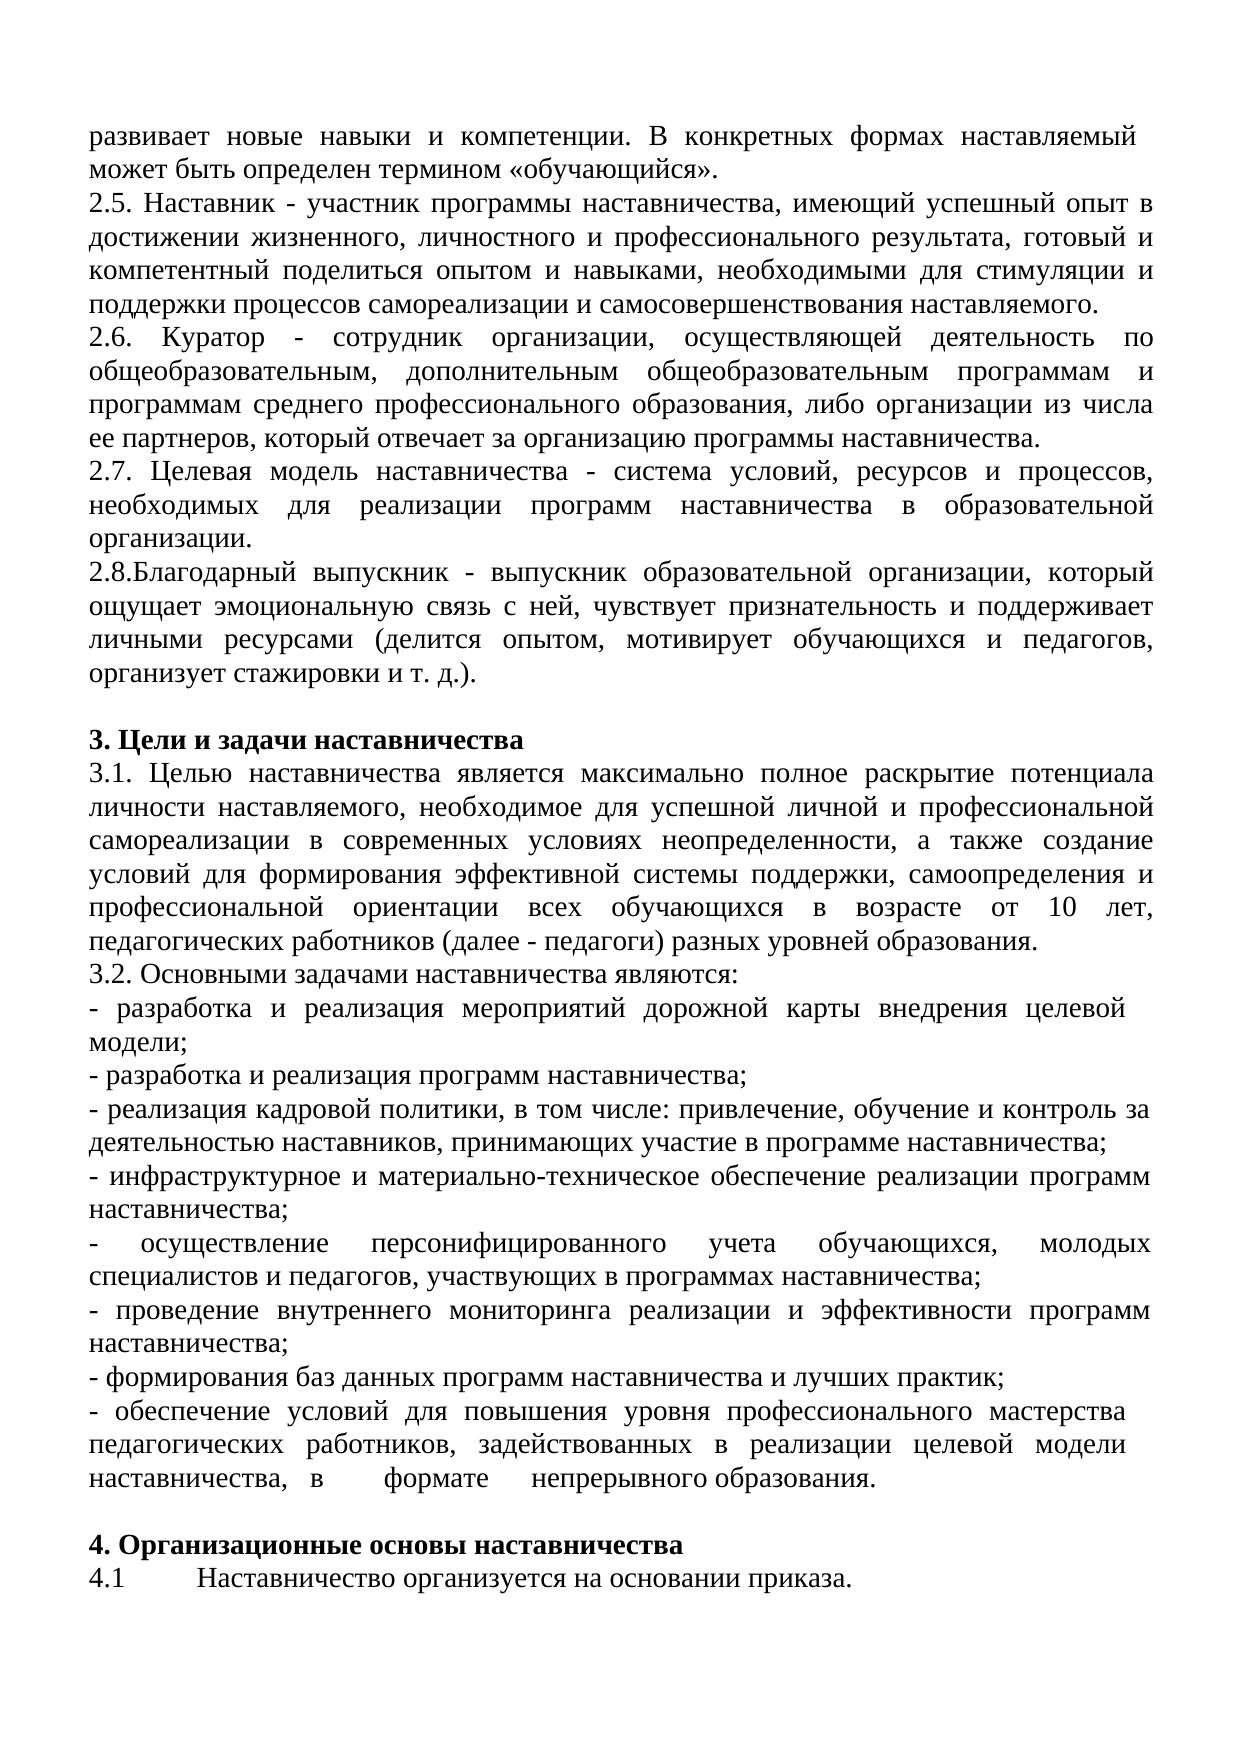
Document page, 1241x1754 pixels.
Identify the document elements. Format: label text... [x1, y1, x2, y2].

text 3.2. Основными задачами наставничества являются: [89, 957, 1154, 990]
text 3. Цели и задачи наставничества [89, 722, 1147, 755]
text - проведение внутреннего мониторинга реализации и эффективности программ наставничества; [89, 1292, 1152, 1359]
text - реализация кадровой политики, в том числе: привлечение, обучение и контроль за деятельностью наставников, принимающих участие в программе наставничества; [89, 1091, 1152, 1158]
text 4. Организационные основы наставничества [89, 1527, 1147, 1560]
text - формирования баз данных программ наставничества и лучших практик; [89, 1359, 1127, 1393]
text развивает новые навыки и компетенции. В конкретных формах наставляемый может быть определен термином «обучающийся». [89, 118, 1137, 185]
text - осуществление персонифицированного учета обучающихся, молодых специалистов и педагогов, участвующих в программах наставничества; [89, 1225, 1152, 1292]
text 3.1. Целью наставничества является максимально полное раскрытие потенциала личности наставляемого, необходимое для успешной личной и профессиональной самореализации в современных условиях неопределенности, а также создание условий для формирования эффективной системы поддержки, самоопределения и профессиональной ориентации всех обучающихся в возрасте от 10 лет, педагогических работников (далее - педагоги) разных уровней образования. [89, 755, 1154, 957]
text - разработка и реализация мероприятий дорожной карты внедрения целевой модели; [89, 990, 1127, 1057]
text 2.5. Наставник - участник программы наставничества, имеющий успешный опыт в достижении жизненного, личностного и профессионального результата, готовый и компетентный поделиться опытом и навыками, необходимыми для стимуляции и поддержки процессов самореализации и самосовершенствования наставляемого. [89, 185, 1154, 319]
text 2.7. Целевая модель наставничества - система условий, ресурсов и процессов, необходимых для реализации программ наставничества в образовательной организации. [89, 453, 1154, 554]
text 2.8.Благодарный выпускник - выпускник образовательной организации, который ощущает эмоциональную связь с ней, чувствует признательность и поддерживает личными ресурсами (делится опытом, мотивирует обучающихся и педагогов, организует стажировки и т. д.). [89, 554, 1154, 688]
text - инфраструктурное и материально-техническое обеспечение реализации программ наставничества; [89, 1158, 1152, 1225]
text 2.6. Куратор - сотрудник организации, осуществляющей деятельность по общеобразовательным, дополнительным общеобразовательным программам и программам среднего профессионального образования, либо организации из числа ее партнеров, который отвечает за организацию программы наставничества. [89, 319, 1154, 453]
list Наставничество организуется на основании приказа. [89, 1560, 1152, 1594]
text - обеспечение условий для повышения уровня профессионального мастерства педагогических работников, задействованных в реализации целевой модели наставничества, в формате непрерывного образования. [89, 1393, 1127, 1493]
text - разработка и реализация программ наставничества; [89, 1057, 1127, 1091]
